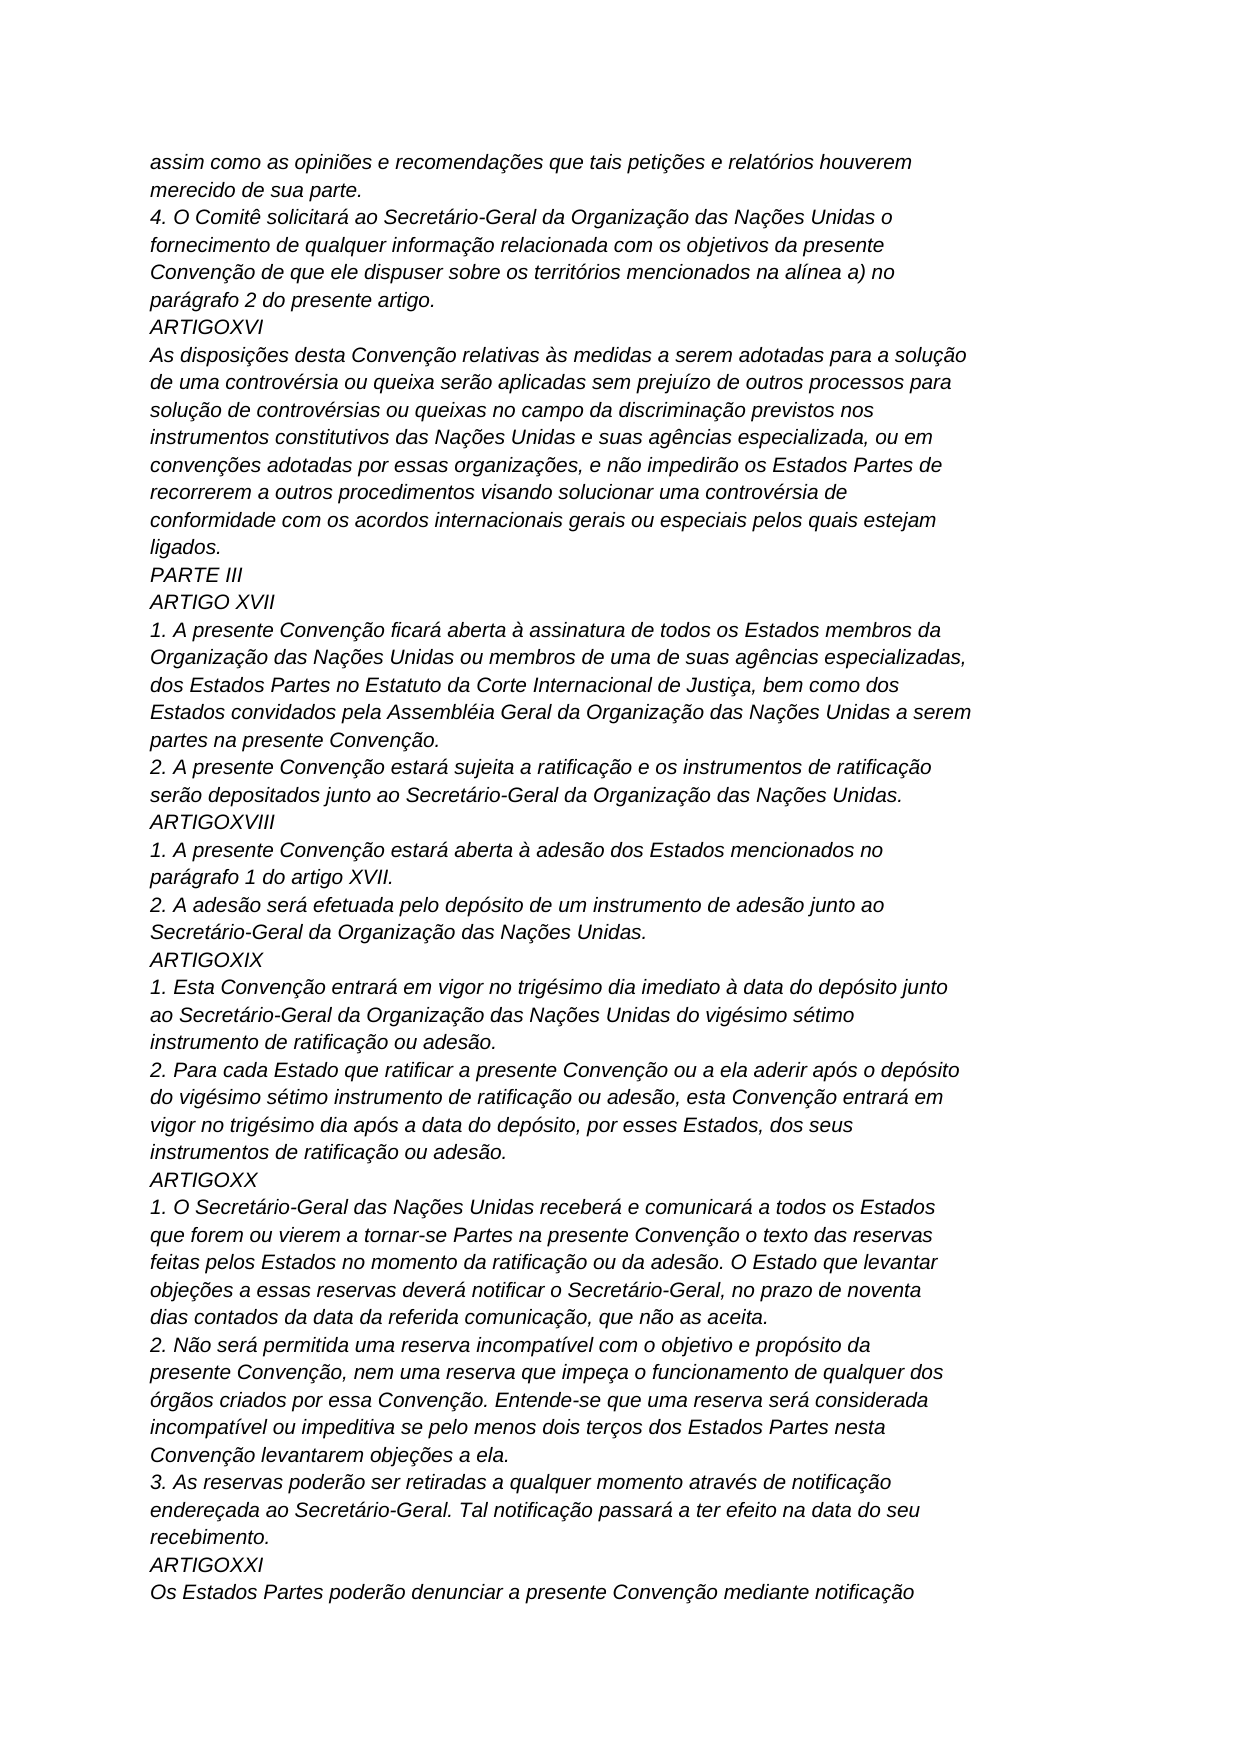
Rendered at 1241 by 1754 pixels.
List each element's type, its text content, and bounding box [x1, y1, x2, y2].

text merecido de sua parte. [150, 177, 1090, 201]
text ARTIGOXXI [150, 1552, 1090, 1576]
text 2. A presente Convenção estará sujeita a ratificação e os instrumentos de ratificação [150, 755, 1090, 779]
text 2. Para cada Estado que ratificar a presente Convenção ou a ela aderir após o depósito [150, 1057, 1090, 1081]
text ARTIGO XVII [150, 590, 1090, 614]
text que forem ou vierem a tornar-se Partes na presente Convenção o texto das reservas [150, 1222, 1090, 1246]
text ARTIGOXVI [150, 315, 1090, 339]
text presente Convenção, nem uma reserva que impeça o funcionamento de qualquer dos [150, 1360, 1090, 1384]
text parágrafo 2 do presente artigo. [150, 287, 1090, 311]
text Convenção de que ele dispuser sobre os territórios mencionados na alínea a) no [150, 260, 1090, 284]
text 2. Não será permitida uma reserva incompatível com o objetivo e propósito da [150, 1332, 1090, 1356]
text ARTIGOXVIII [150, 810, 1090, 834]
text convenções adotadas por essas organizações, e não impedirão os Estados Partes de [150, 452, 1090, 476]
text dias contados da data da referida comunicação, que não as aceita. [150, 1305, 1090, 1329]
text órgãos criados por essa Convenção. Entende-se que uma reserva será considerada [150, 1387, 1090, 1411]
text fornecimento de qualquer informação relacionada com os objetivos da presente [150, 232, 1090, 256]
text instrumento de ratificação ou adesão. [150, 1030, 1090, 1054]
text 1. A presente Convenção ficará aberta à assinatura de todos os Estados membros da [150, 617, 1090, 641]
text assim como as opiniões e recomendações que tais petições e relatórios houverem [150, 150, 1090, 174]
text endereçada ao Secretário-Geral. Tal notificação passará a ter efeito na data do seu [150, 1497, 1090, 1521]
text PARTE III [150, 562, 1090, 586]
text parágrafo 1 do artigo XVII. [150, 865, 1090, 889]
text ligados. [150, 535, 1090, 559]
text incompatível ou impeditiva se pelo menos dois terços dos Estados Partes nesta [150, 1415, 1090, 1439]
text Secretário-Geral da Organização das Nações Unidas. [150, 920, 1090, 944]
text 2. A adesão será efetuada pelo depósito de um instrumento de adesão junto ao [150, 892, 1090, 916]
text Convenção levantarem objeções a ela. [150, 1442, 1090, 1466]
text ao Secretário-Geral da Organização das Nações Unidas do vigésimo sétimo [150, 1002, 1090, 1026]
text Os Estados Partes poderão denunciar a presente Convenção mediante notificação [150, 1580, 1090, 1604]
text As disposições desta Convenção relativas às medidas a serem adotadas para a solução [150, 342, 1090, 366]
text ARTIGOXIX [150, 947, 1090, 971]
text serão depositados junto ao Secretário-Geral da Organização das Nações Unidas. [150, 782, 1090, 806]
text conformidade com os acordos internacionais gerais ou especiais pelos quais estejam [150, 507, 1090, 531]
text Organização das Nações Unidas ou membros de uma de suas agências especializadas, [150, 645, 1090, 669]
text recebimento. [150, 1525, 1090, 1549]
text instrumentos constitutivos das Nações Unidas e suas agências especializada, ou em [150, 425, 1090, 449]
text 1. Esta Convenção entrará em vigor no trigésimo dia imediato à data do depósito junto [150, 975, 1090, 999]
text 3. As reservas poderão ser retiradas a qualquer momento através de notificação [150, 1470, 1090, 1494]
text feitas pelos Estados no momento da ratificação ou da adesão. O Estado que levantar [150, 1250, 1090, 1274]
text 4. O Comitê solicitará ao Secretário-Geral da Organização das Nações Unidas o [150, 205, 1090, 229]
text 1. A presente Convenção estará aberta à adesão dos Estados mencionados no [150, 837, 1090, 861]
text dos Estados Partes no Estatuto da Corte Internacional de Justiça, bem como dos [150, 672, 1090, 696]
text objeções a essas reservas deverá notificar o Secretário-Geral, no prazo de noventa [150, 1277, 1090, 1301]
text solução de controvérsias ou queixas no campo da discriminação previstos nos [150, 397, 1090, 421]
text partes na presente Convenção. [150, 727, 1090, 751]
text instrumentos de ratificação ou adesão. [150, 1140, 1090, 1164]
text de uma controvérsia ou queixa serão aplicadas sem prejuízo de outros processos para [150, 370, 1090, 394]
text 1. O Secretário-Geral das Nações Unidas receberá e comunicará a todos os Estados [150, 1195, 1090, 1219]
text do vigésimo sétimo instrumento de ratificação ou adesão, esta Convenção entrará em [150, 1085, 1090, 1109]
text recorrerem a outros procedimentos visando solucionar uma controvérsia de [150, 480, 1090, 504]
text Estados convidados pela Assembléia Geral da Organização das Nações Unidas a serem [150, 700, 1090, 724]
text vigor no trigésimo dia após a data do depósito, por esses Estados, dos seus [150, 1112, 1090, 1136]
text ARTIGOXX [150, 1167, 1090, 1191]
